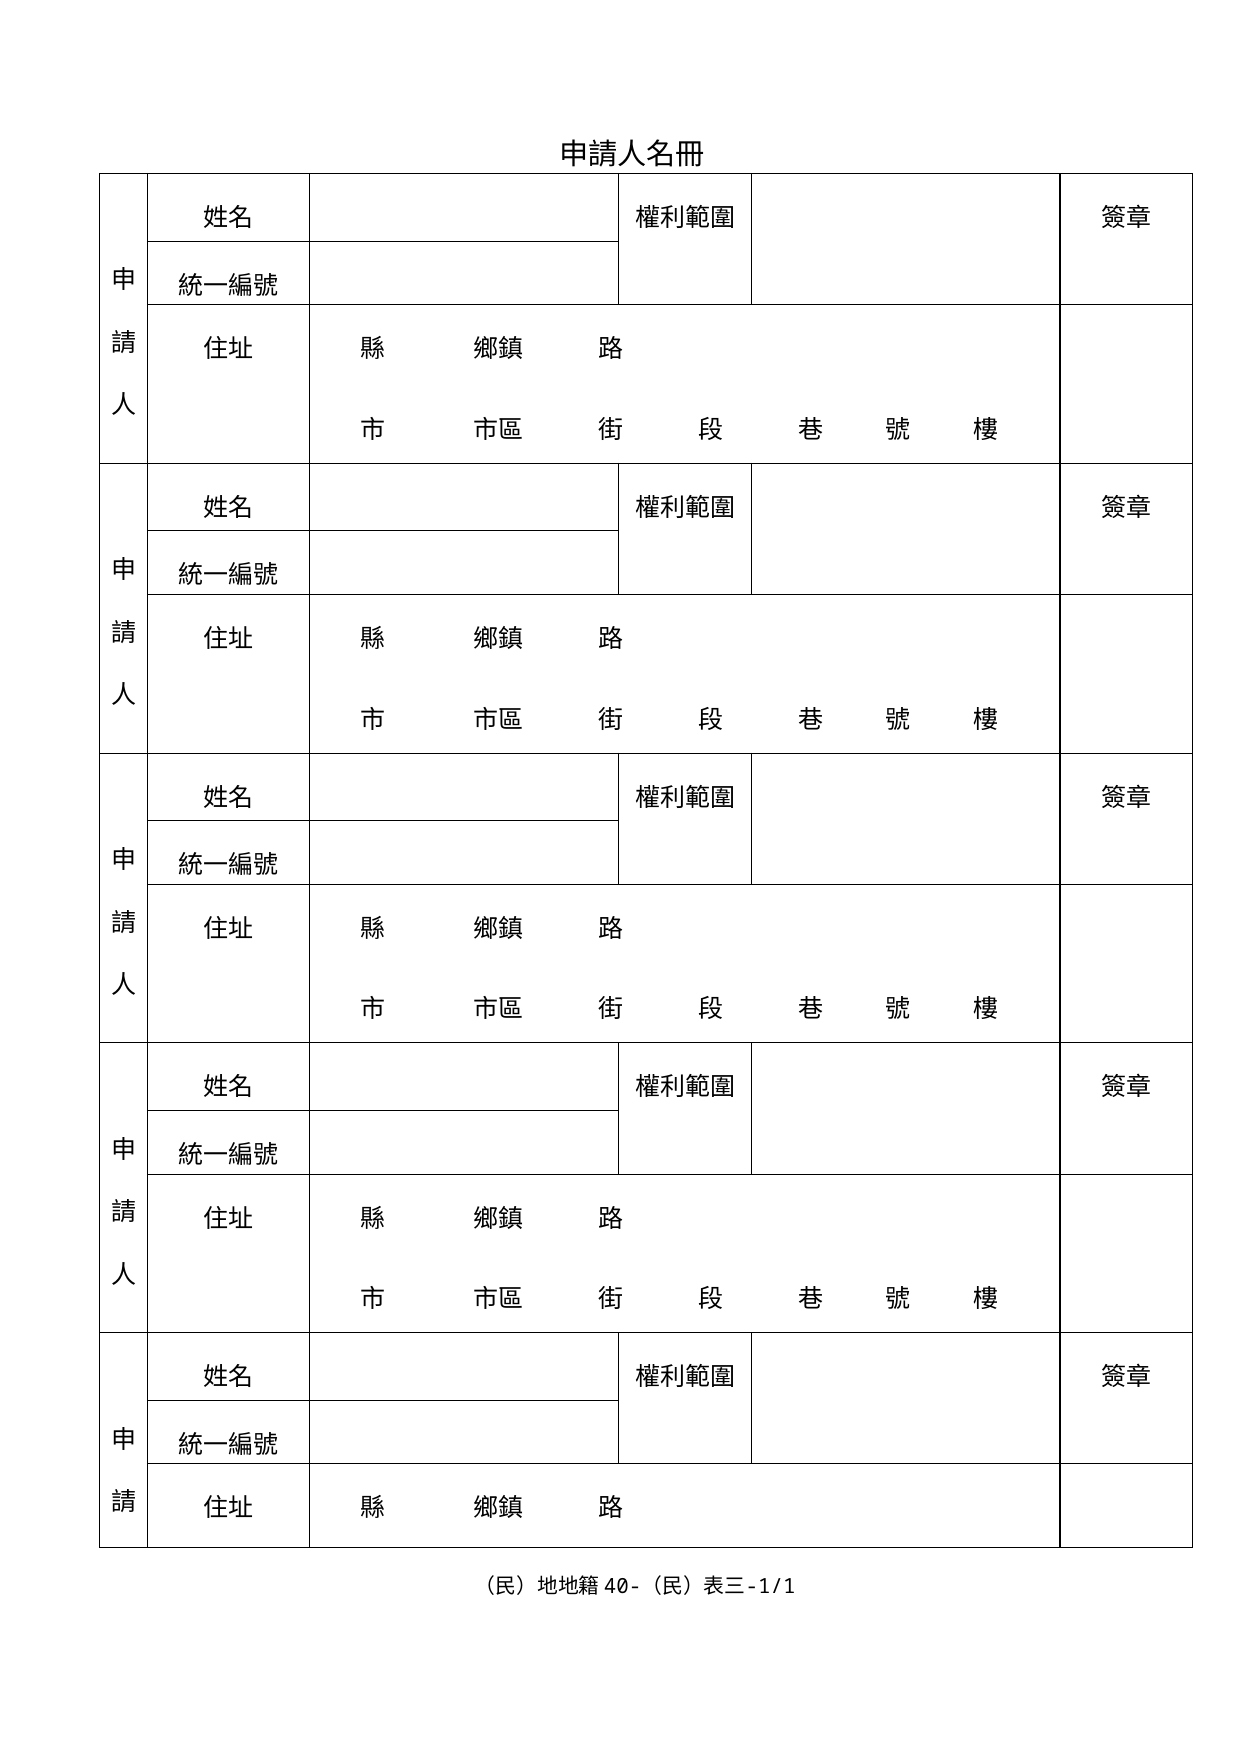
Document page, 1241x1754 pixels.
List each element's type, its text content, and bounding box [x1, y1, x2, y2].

table_cell [1061, 305, 1192, 463]
table_cell 住址 [148, 885, 309, 1042]
table_cell [310, 531, 618, 594]
table_cell 申 請 人 [100, 464, 147, 752]
table_cell [752, 1333, 1059, 1463]
table_cell 簽章 [1061, 1333, 1192, 1463]
table_cell 統一編號 [148, 531, 309, 594]
table_header [310, 174, 618, 241]
table_header 姓名 [148, 174, 309, 241]
table_cell [752, 1043, 1059, 1173]
table_cell 統一編號 [148, 242, 309, 304]
table_cell 簽章 [1061, 1043, 1192, 1173]
table_cell 申 請 [100, 1333, 147, 1547]
text 申請人名冊 [171, 110, 1092, 173]
table_cell [310, 754, 618, 820]
table_cell [310, 242, 618, 304]
table_cell [752, 464, 1059, 594]
table_cell [1061, 1175, 1192, 1332]
table_header 簽章 [1061, 174, 1192, 304]
table_cell 簽章 [1061, 464, 1192, 594]
table_cell 權利範圍 [619, 464, 751, 594]
table_header [752, 174, 1059, 304]
table_cell [752, 754, 1059, 884]
table_cell 申 請 人 [100, 754, 147, 1042]
table_cell 統一編號 [148, 821, 309, 884]
table_cell 姓名 [148, 1333, 309, 1400]
table_cell 住址 [148, 1175, 309, 1332]
table_cell 姓名 [148, 464, 309, 530]
table_cell 權利範圍 [619, 1333, 751, 1463]
table_cell 統一編號 [148, 1401, 309, 1463]
table_cell [1061, 885, 1192, 1042]
table_cell 權利範圍 [619, 1043, 751, 1173]
table_cell 縣 鄉鎮 路 市 市區 街 段 巷 號 樓 [310, 1175, 1059, 1332]
table_cell [310, 1401, 618, 1463]
table_cell 縣 鄉鎮 路 市 市區 街 段 巷 號 樓 [310, 595, 1059, 752]
table_cell 權利範圍 [619, 754, 751, 884]
table_cell [1061, 595, 1192, 752]
table_header 權利範圍 [619, 174, 751, 304]
table_cell [310, 464, 618, 530]
table_cell [310, 821, 618, 884]
table_cell 住址 [148, 1464, 309, 1547]
table_cell [310, 1043, 618, 1110]
table_cell [1061, 1464, 1192, 1547]
table_cell [310, 1111, 618, 1173]
table_cell 縣 鄉鎮 路 市 市區 街 段 巷 號 樓 [310, 885, 1059, 1042]
table_header 申 請 人 [100, 174, 147, 463]
table_cell 姓名 [148, 754, 309, 820]
table_cell [310, 1333, 618, 1400]
table_cell 住址 [148, 305, 309, 463]
table_cell 縣 鄉鎮 路 [310, 1464, 1059, 1547]
table_cell 縣 鄉鎮 路 市 市區 街 段 巷 號 樓 [310, 305, 1059, 463]
table_cell 簽章 [1061, 754, 1192, 884]
table_cell 姓名 [148, 1043, 309, 1110]
table_cell 統一編號 [148, 1111, 309, 1173]
table_cell 住址 [148, 595, 309, 752]
table_cell 申 請 人 [100, 1043, 147, 1332]
